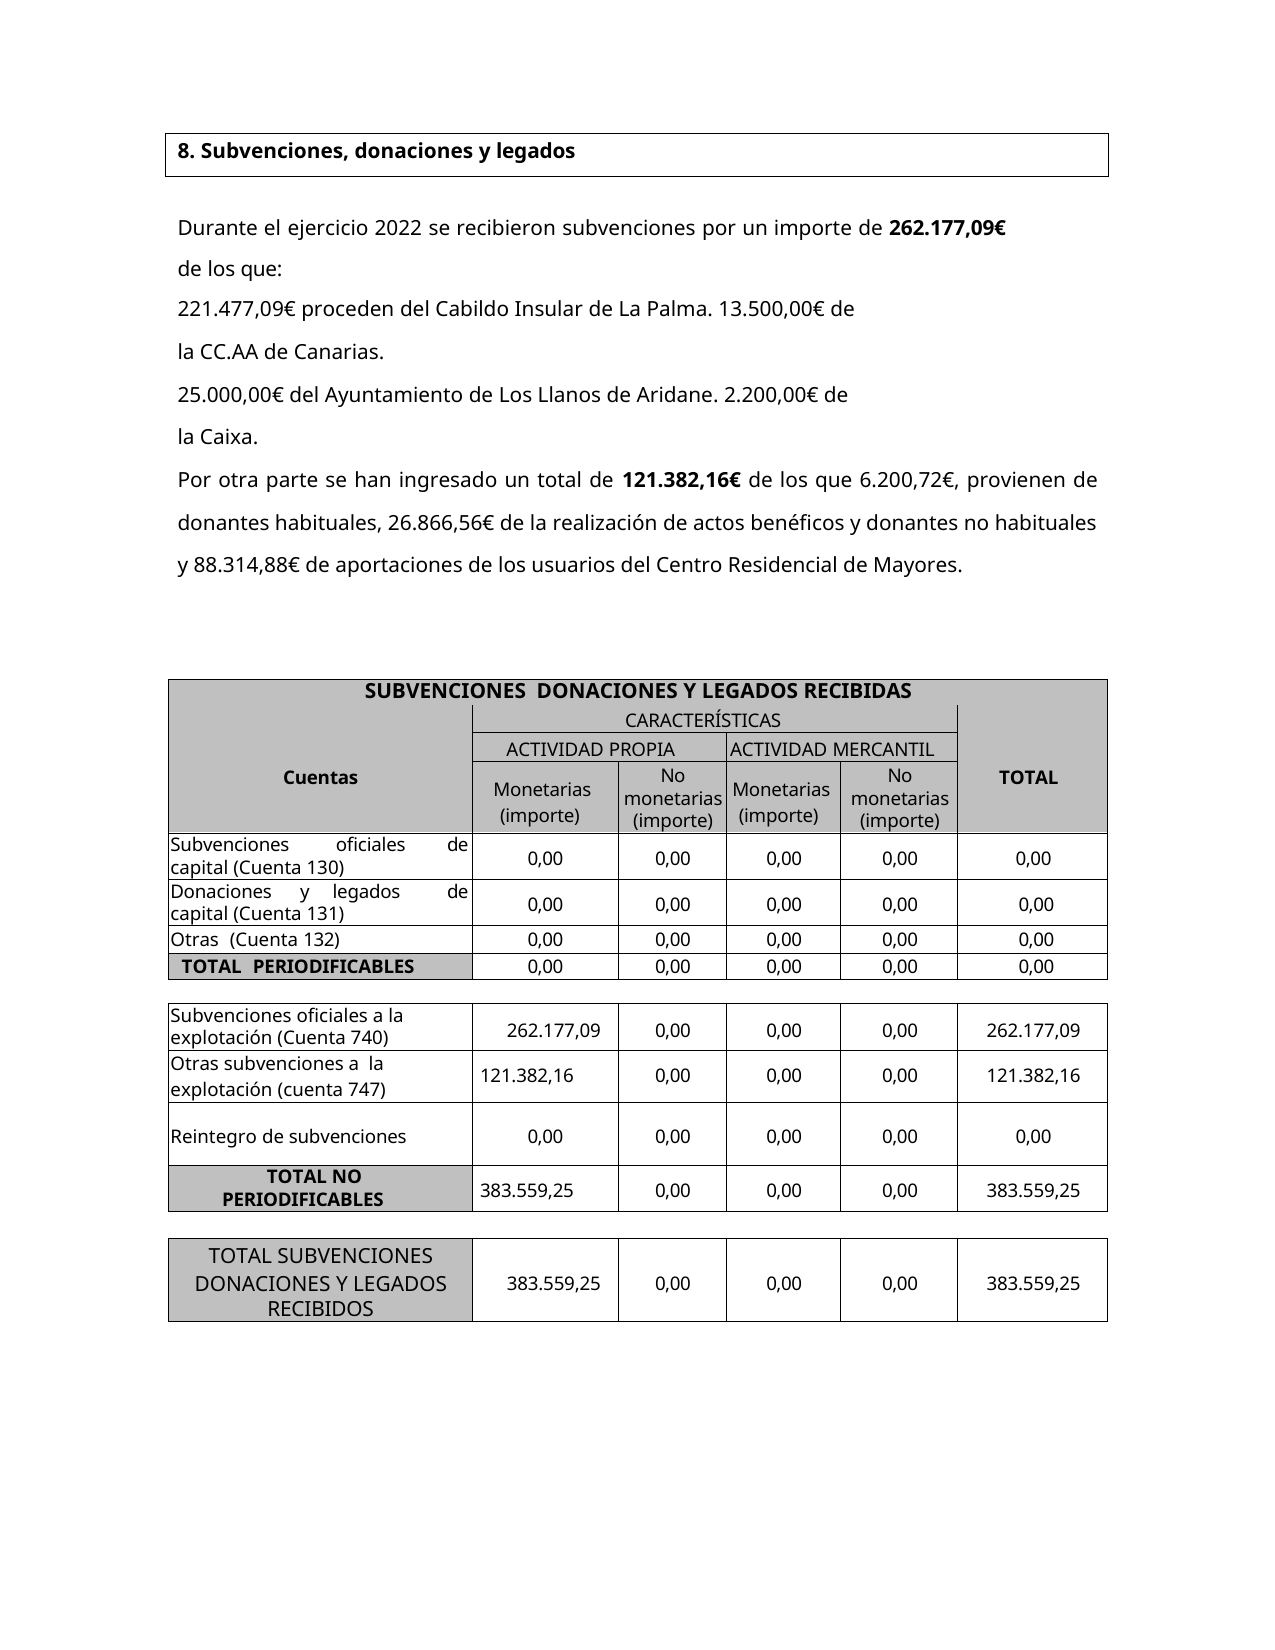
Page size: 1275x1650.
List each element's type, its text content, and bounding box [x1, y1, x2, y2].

table_cell 262.177,09 [958, 1004, 1107, 1050]
table_cell 121.382,16 [958, 1051, 1107, 1102]
text 8. Subvenciones, donaciones y legados [177, 136, 1108, 165]
table_cell 383.559,25 [473, 1166, 618, 1211]
table_cell 0,00 [727, 880, 840, 925]
table_cell 0,00 [619, 926, 726, 952]
table_cell 262.177,09 [473, 1004, 618, 1050]
table_cell Cuentas [169, 708, 472, 832]
text Durante el ejercicio 2022 se recibieron subvenciones por un importe de 262.177,09€ [177, 213, 1135, 241]
table_cell ACTIVIDAD MERCANTIL [727, 733, 957, 761]
table_cell 0,00 [727, 834, 840, 879]
table_cell 0,00 [727, 1004, 840, 1050]
table_cell 0,00 [841, 880, 957, 925]
table_cell 0,00 [841, 1166, 957, 1211]
table_cell ACTIVIDAD PROPIA [473, 733, 726, 761]
table_cell 0,00 [841, 834, 957, 879]
table_cell TOTAL SUBVENCIONES DONACIONES Y LEGADOS RECIBIDOS [169, 1239, 472, 1321]
table_cell 0,00 [958, 954, 1107, 979]
table_cell 0,00 [958, 880, 1107, 925]
table_cell 0,00 [619, 834, 726, 879]
table_cell 0,00 [619, 1166, 726, 1211]
table_cell 0,00 [727, 954, 840, 979]
table_cell [169, 980, 1108, 1003]
table_cell Subvenciones oficiales de capital (Cuenta 130) [169, 834, 472, 879]
text Por otra parte se han ingresado un total de 121.382,16€ de los que 6.200,72€, provienen de donantes habituales, 26.866,56€ de la realización de actos benéficos y donantes no habituales y 88.314,88€ de aportaciones de los usuarios del Centro Residencial de Mayores. [177, 465, 1098, 579]
text 221.477,09€ proceden del Cabildo Insular de La Palma. 13.500,00€ de la CC.AA de Canarias. [177, 294, 868, 366]
table_cell 0,00 [619, 1004, 726, 1050]
table_cell No monetarias (importe) [841, 762, 957, 832]
table_cell Otras subvenciones a la explotación (cuenta 747) [169, 1051, 472, 1102]
table_cell 0,00 [619, 1051, 726, 1102]
table_cell 0,00 [727, 1051, 840, 1102]
table_cell 383.559,25 [958, 1239, 1107, 1321]
table_cell 383.559,25 [958, 1166, 1107, 1211]
table_cell No monetarias (importe) [619, 762, 726, 832]
table_cell CARACTERÍSTICAS [473, 708, 957, 732]
table_cell 0,00 [958, 834, 1107, 879]
table_cell 0,00 [619, 880, 726, 925]
table_cell 0,00 [958, 926, 1107, 952]
table_cell 0,00 [727, 1103, 840, 1165]
table_cell 0,00 [473, 834, 618, 879]
table_cell 0,00 [841, 926, 957, 952]
table_cell 0,00 [473, 926, 618, 952]
table_cell 0,00 [473, 1103, 618, 1165]
table_header SUBVENCIONES DONACIONES Y LEGADOS RECIBIDAS [169, 680, 1107, 705]
table_cell 0,00 [727, 926, 840, 952]
table_cell TOTAL NO PERIODIFICABLES [169, 1166, 472, 1211]
table_cell 0,00 [841, 954, 957, 979]
table_cell 0,00 [473, 954, 618, 979]
text de los que: [177, 254, 1135, 282]
table_cell Monetarias (importe) [473, 762, 618, 832]
table_cell [169, 1212, 1108, 1238]
text 25.000,00€ del Ayuntamiento de Los Llanos de Aridane. 2.200,00€ de la Caixa. [177, 380, 868, 451]
table_cell Monetarias (importe) [727, 762, 840, 832]
table_cell TOTAL PERIODIFICABLES [169, 954, 472, 979]
table_cell Otras (Cuenta 132) [169, 926, 472, 952]
table_cell 0,00 [619, 1239, 726, 1321]
table_cell 0,00 [619, 954, 726, 979]
table_cell 0,00 [841, 1051, 957, 1102]
table_cell 0,00 [841, 1239, 957, 1321]
table_cell 0,00 [727, 1239, 840, 1321]
table_cell TOTAL [958, 708, 1107, 832]
table_cell 121.382,16 [473, 1051, 618, 1102]
table_cell 0,00 [619, 1103, 726, 1165]
table_cell 383.559,25 [473, 1239, 618, 1321]
table_cell 0,00 [841, 1004, 957, 1050]
table_cell Donaciones y legados de capital (Cuenta 131) [169, 880, 472, 925]
table_cell 0,00 [958, 1103, 1107, 1165]
table_cell Subvenciones oficiales a la explotación (Cuenta 740) [169, 1004, 472, 1050]
table_cell Reintegro de subvenciones [169, 1103, 472, 1165]
table_cell 0,00 [473, 880, 618, 925]
table_cell 0,00 [841, 1103, 957, 1165]
table_cell 0,00 [727, 1166, 840, 1211]
